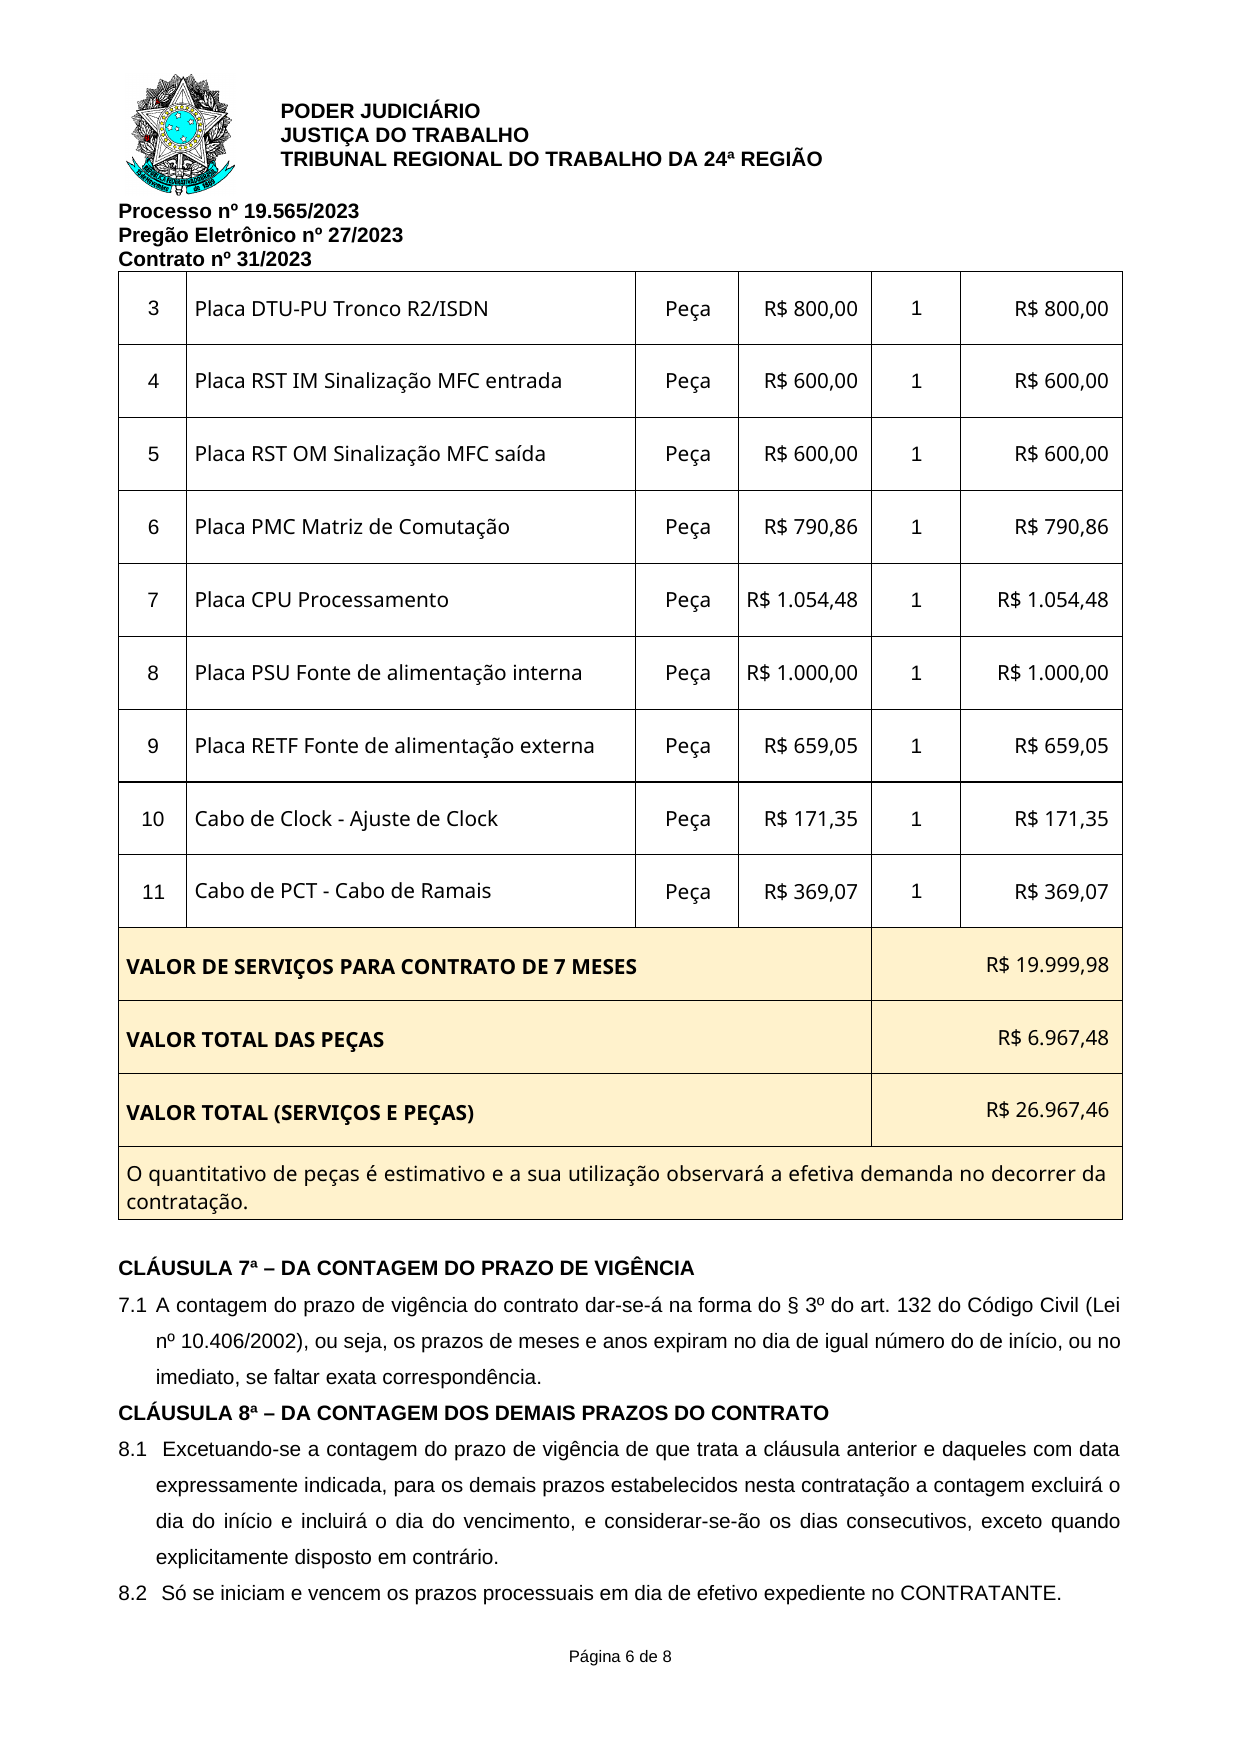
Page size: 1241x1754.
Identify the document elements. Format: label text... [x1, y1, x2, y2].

table_cell R$ 369,07 [739, 855, 871, 927]
table_cell 10 [119, 783, 186, 854]
table_cell R$ 26.967,46 [872, 1074, 1122, 1146]
table_cell 6 [119, 491, 186, 563]
table_cell Peça [636, 418, 738, 490]
table_cell 4 [119, 345, 186, 417]
table_cell R$ 19.999,98 [872, 928, 1122, 1000]
table_cell 5 [119, 418, 186, 490]
table_cell 1 [872, 418, 960, 490]
table_cell R$ 1.054,48 [961, 564, 1122, 636]
table_cell 1 [872, 345, 960, 417]
table_cell VALOR TOTAL (SERVIÇOS E PEÇAS) [119, 1074, 871, 1146]
table_cell 9 [119, 710, 186, 781]
table_cell 1 [872, 491, 960, 563]
table_cell 7 [119, 564, 186, 636]
table_cell 1 [872, 783, 960, 854]
table_cell R$ 1.054,48 [739, 564, 871, 636]
table_cell Peça [636, 855, 738, 927]
table_cell Placa RST OM Sinalização MFC saída [187, 418, 635, 490]
table_cell 3 [119, 272, 186, 344]
table_cell Placa RST IM Sinalização MFC entrada [187, 345, 635, 417]
table_cell R$ 6.967,48 [872, 1001, 1122, 1073]
table_cell Peça [636, 637, 738, 708]
table_cell Peça [636, 710, 738, 781]
table_cell R$ 790,86 [739, 491, 871, 563]
subtitle CLÁUSULA 7ª – DA CONTAGEM DO PRAZO DE VIGÊNCIA [118, 1256, 1122, 1280]
table_cell R$ 171,35 [739, 783, 871, 854]
list A contagem do prazo de vigência do contrato dar-se-á na forma do § 3º do art. 132 do Código Civil (Lei nº 10.406/2002), ou seja, os prazos de meses e anos expiram no dia de igual número do de início, ou no imediato, se faltar exata correspondência. [118, 1293, 1122, 1388]
table_cell Peça [636, 783, 738, 854]
table_cell O quantitativo de peças é estimativo e a sua utilização observará a efetiva demanda no decorrer da contratação. [119, 1147, 1122, 1219]
table_cell Placa PMC Matriz de Comutação [187, 491, 635, 563]
table_cell R$ 600,00 [961, 418, 1122, 490]
table_cell Peça [636, 272, 738, 344]
table_cell Placa CPU Processamento [187, 564, 635, 636]
table_cell R$ 1.000,00 [739, 637, 871, 708]
table_cell R$ 800,00 [961, 272, 1122, 344]
list Só se iniciam e vencem os prazos processuais em dia de efetivo expediente no CONTRATANTE. [118, 1581, 1122, 1604]
table_cell 1 [872, 710, 960, 781]
table_cell Placa DTU-PU Tronco R2/ISDN [187, 272, 635, 344]
table_cell Placa PSU Fonte de alimentação interna [187, 637, 635, 708]
table_cell Peça [636, 345, 738, 417]
table_cell VALOR DE SERVIÇOS PARA CONTRATO DE 7 MESES [119, 928, 871, 1000]
table_cell 1 [872, 855, 960, 927]
table_cell Cabo de PCT - Cabo de Ramais [187, 855, 635, 927]
table_cell Peça [636, 491, 738, 563]
table_cell 1 [872, 272, 960, 344]
table_cell VALOR TOTAL DAS PEÇAS [119, 1001, 871, 1073]
table_cell 11 [119, 855, 186, 927]
subtitle CLÁUSULA 8ª – DA CONTAGEM DOS DEMAIS PRAZOS DO CONTRATO [118, 1400, 1122, 1424]
table_cell R$ 171,35 [961, 783, 1122, 854]
table_cell R$ 1.000,00 [961, 637, 1122, 708]
table_cell Placa RETF Fonte de alimentação externa [187, 710, 635, 781]
table_cell R$ 790,86 [961, 491, 1122, 563]
table_cell R$ 800,00 [739, 272, 871, 344]
table_cell 1 [872, 564, 960, 636]
table_cell R$ 369,07 [961, 855, 1122, 927]
table_cell R$ 600,00 [739, 345, 871, 417]
table_cell R$ 600,00 [961, 345, 1122, 417]
table_cell 1 [872, 637, 960, 708]
table_cell 8 [119, 637, 186, 708]
table_cell R$ 659,05 [739, 710, 871, 781]
table_cell Cabo de Clock - Ajuste de Clock [187, 783, 635, 854]
table_cell R$ 659,05 [961, 710, 1122, 781]
table_cell Peça [636, 564, 738, 636]
table_cell R$ 600,00 [739, 418, 871, 490]
list Excetuando-se a contagem do prazo de vigência de que trata a cláusula anterior e daqueles com data expressamente indicada, para os demais prazos estabelecidos nesta contratação a contagem excluirá o dia do início e incluirá o dia do vencimento, e considerar-se-ão os dias consecutivos, exceto quando explicitamente disposto em contrário. [118, 1437, 1122, 1569]
